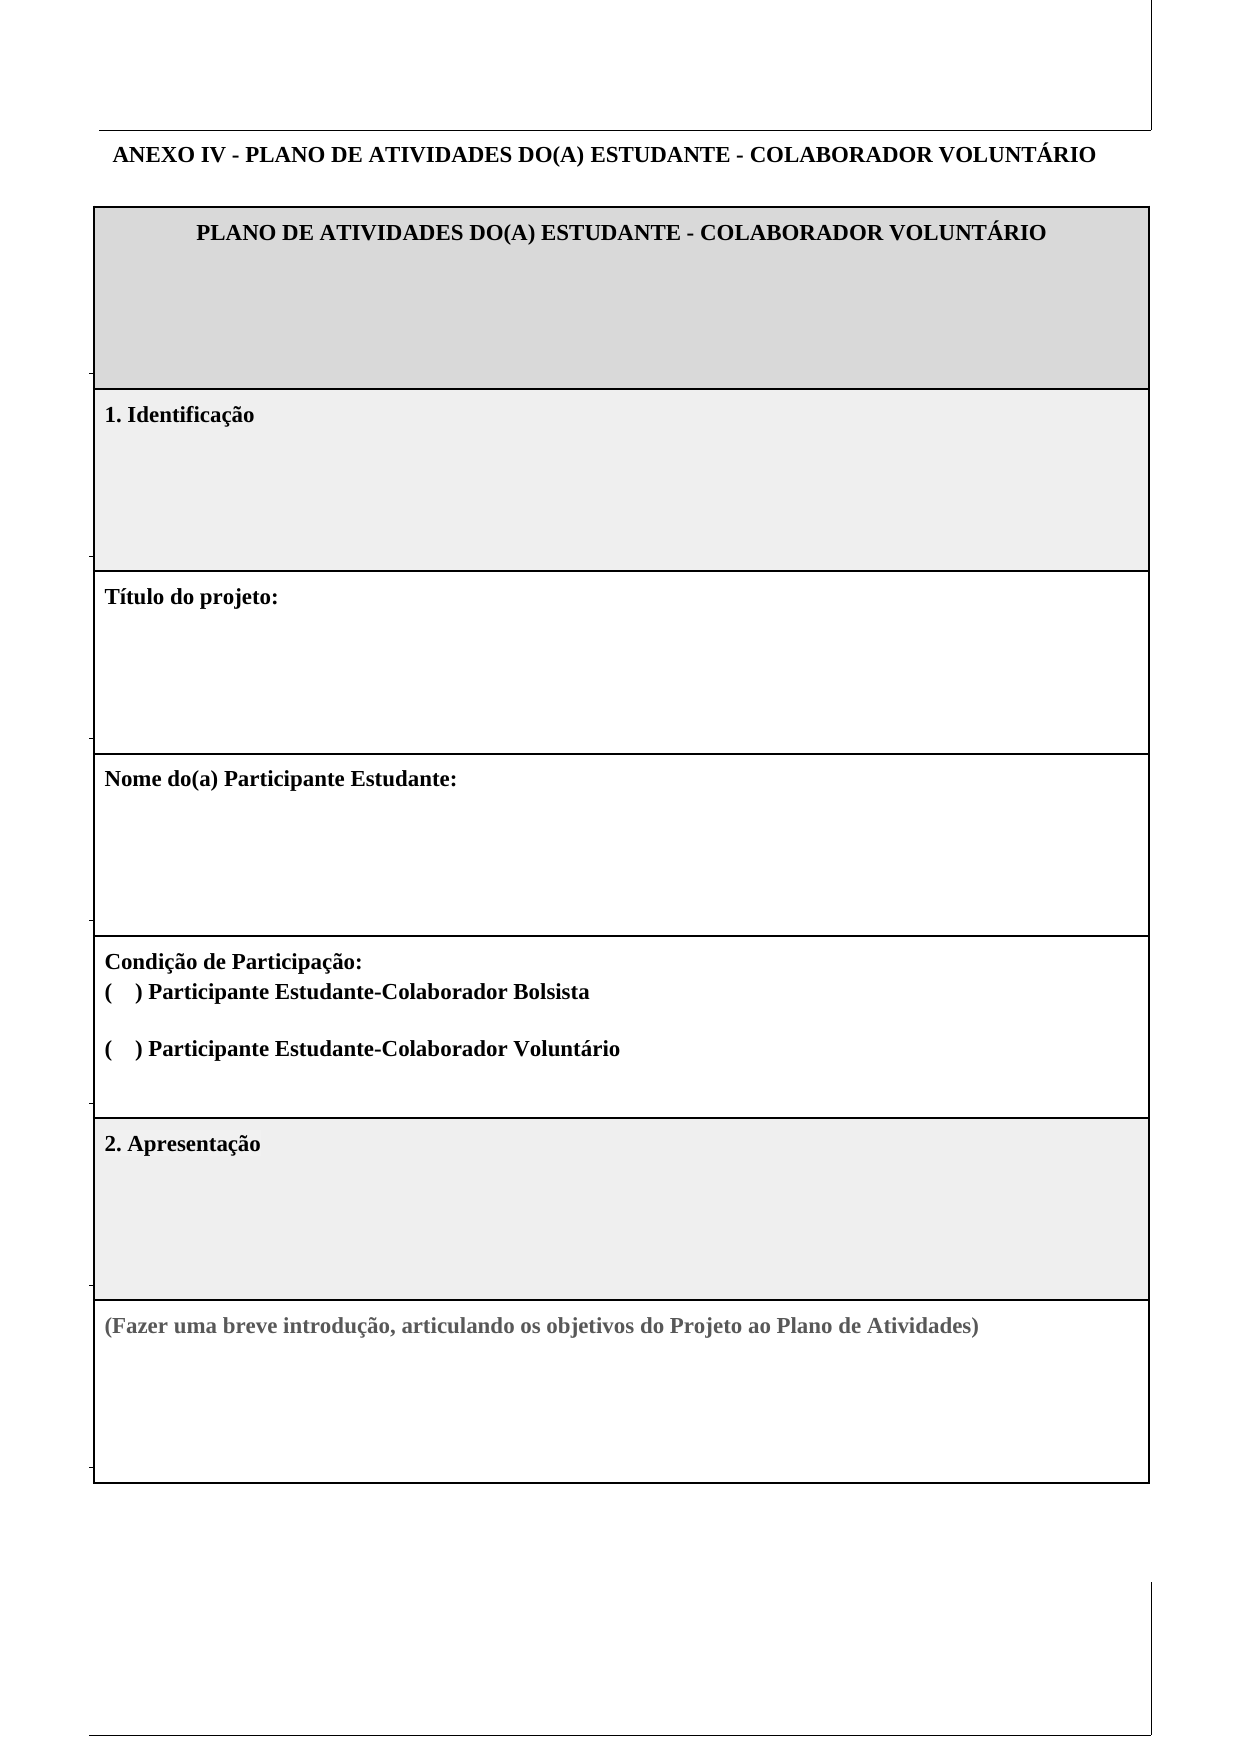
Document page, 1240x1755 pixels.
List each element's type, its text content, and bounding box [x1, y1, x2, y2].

table_cell [89, 921, 93, 935]
table_cell [89, 1104, 93, 1117]
table_cell [89, 206, 93, 373]
table_cell Título do projeto: [95, 572, 1148, 752]
table_cell [89, 388, 93, 556]
table_cell [89, 739, 93, 752]
table_cell [89, 1117, 93, 1285]
table_cell (Fazer uma breve introdução, articulando os objetivos do Projeto ao Plano de Atividades) [95, 1301, 1148, 1482]
table_cell Nome do(a) Participante Estudante: [95, 755, 1148, 935]
table_cell [89, 557, 93, 570]
table_cell [89, 1286, 93, 1299]
table_cell 2. Apresentação [95, 1119, 1148, 1299]
table_cell [89, 570, 93, 738]
table_cell Condição de Participação: ( ) Participante Estudante-Colaborador Bolsista ( ) Participante Estudante-Colaborador Voluntário [95, 937, 1148, 1117]
table_cell PLANO DE ATIVIDADES DO(A) ESTUDANTE - COLABORADOR VOLUNTÁRIO [95, 208, 1148, 388]
table_cell [89, 1468, 93, 1482]
table_cell [89, 1299, 93, 1467]
table_cell [89, 753, 93, 920]
table_cell [89, 374, 93, 388]
table_header ANEXO IV - PLANO DE ATIVIDADES DO(A) ESTUDANTE - COLABORADOR VOLUNTÁRIO [89, 130, 1149, 206]
table_cell 1. Identificação [95, 390, 1148, 570]
table_cell [89, 935, 93, 1103]
